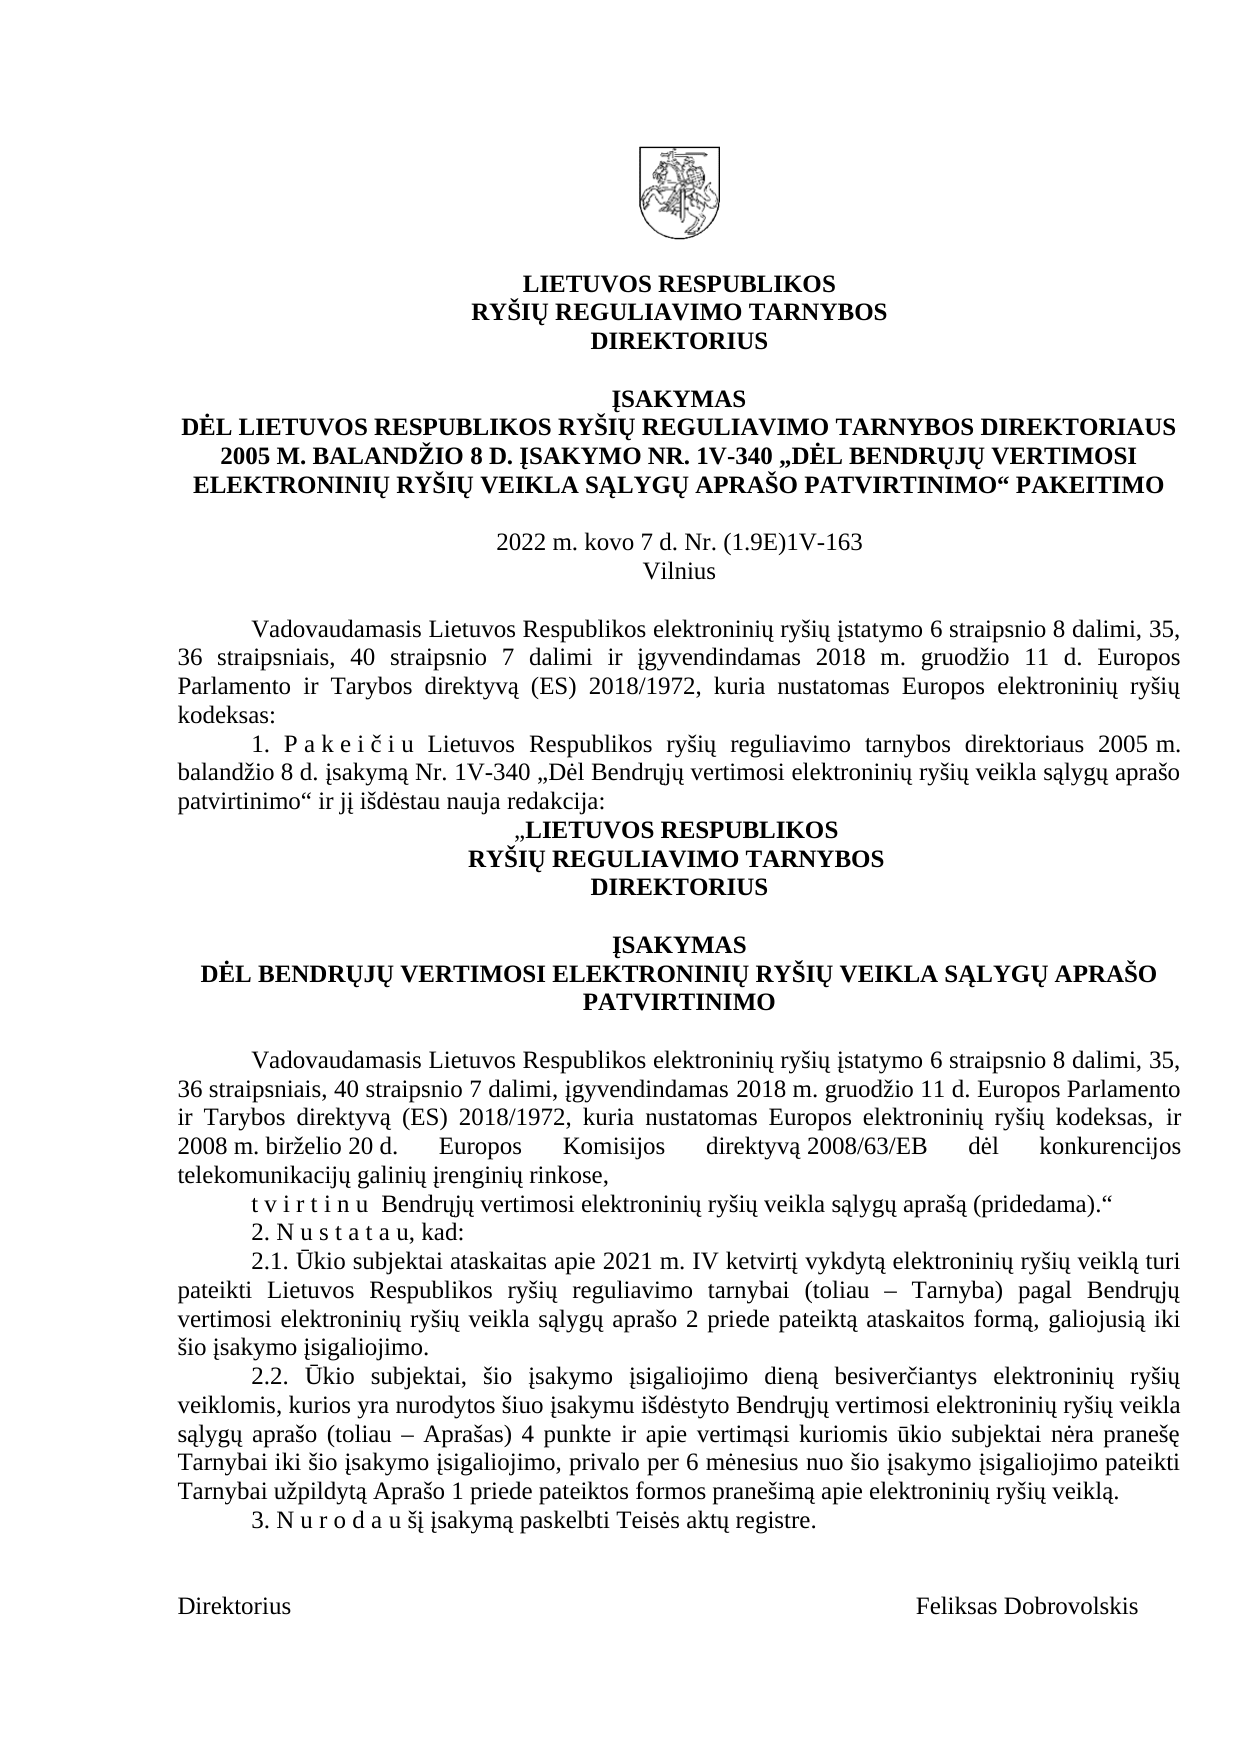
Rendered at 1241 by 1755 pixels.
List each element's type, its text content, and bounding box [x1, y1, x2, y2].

text DĖL BENDRŲJŲ VERTIMOSI ELEKTRONINIŲ RYŠIŲ VEIKLA SĄLYGŲ APRAŠO PATVIRTINIMO [177, 959, 1181, 1016]
text 3. Nurodau šį įsakymą paskelbti Teisės aktų registre. [177, 1505, 1181, 1534]
text DĖL LIETUVOS RESPUBLIKOS RYŠIŲ REGULIAVIMO TARNYBOS DIREKTORIAUS 2005 M. BALANDŽIO 8 D. ĮSAKYMO Nr. 1V-340 „Dėl BENDRŲJŲ VERTIMOSI ELEKTRONINIŲ RYŠIŲ VEIKLA SĄLYGŲ APRAŠO PATVIRTINIMO“ PAKEITIMO [177, 412, 1181, 499]
text 2.1. Ūkio subjektai ataskaitas apie 2021 m. IV ketvirtį vykdytą elektroninių ryšių veiklą turi pateikti Lietuvos Respublikos ryšių reguliavimo tarnybai (toliau – Tarnyba) pagal Bendrųjų vertimosi elektroninių ryšių veikla sąlygų aprašo 2 priede pateiktą ataskaitos formą, galiojusią iki šio įsakymo įsigaliojimo. [177, 1246, 1181, 1361]
text 2.2. Ūkio subjektai, šio įsakymo įsigaliojimo dieną besiverčiantys elektroninių ryšių veiklomis, kurios yra nurodytos šiuo įsakymu išdėstyto Bendrųjų vertimosi elektroninių ryšių veikla sąlygų aprašo (toliau – Aprašas) 4 punkte ir apie vertimąsi kuriomis ūkio subjektai nėra pranešę Tarnybai iki šio įsakymo įsigaliojimo, privalo per 6 mėnesius nuo šio įsakymo įsigaliojimo pateikti Tarnybai užpildytą Aprašo 1 priede pateiktos formos pranešimą apie elektroninių ryšių veiklą. [177, 1361, 1181, 1505]
text ĮSAKYMAS [177, 384, 1181, 412]
text RYŠIŲ REGULIAVIMO TARNYBOS [177, 844, 1181, 872]
text DIREKTORIUS [177, 872, 1181, 901]
text DIREKTORIUS [177, 326, 1181, 355]
text Vadovaudamasis Lietuvos Respublikos elektroninių ryšių įstatymo 6 straipsnio 8 dalimi, 35, 36 straipsniais, 40 straipsnio 7 dalimi, įgyvendindamas 2018 m. gruodžio 11 d. Europos Parlamento ir Tarybos direktyvą (ES) 2018/1972, kuria nustatomas Europos elektroninių ryšių kodeksas, ir 2008 m. birželio 20 d. Europos Komisijos direktyvą 2008/63/EB dėl konkurencijos telekomunikacijų galinių įrenginių rinkose, [177, 1045, 1181, 1189]
text Vadovaudamasis Lietuvos Respublikos elektroninių ryšių įstatymo 6 straipsnio 8 dalimi, 35, 36 straipsniais, 40 straipsnio 7 dalimi ir įgyvendindamas 2018 m. gruodžio 11 d. Europos Parlamento ir Tarybos direktyvą (ES) 2018/1972, kuria nustatomas Europos elektroninių ryšių kodeksas: [177, 614, 1181, 729]
text „LIETUVOS RESPUBLIKOS [177, 815, 1181, 844]
text LIETUVOS RESPUBLIKOS [177, 269, 1181, 297]
text ĮSAKYMAS [177, 930, 1181, 959]
text tvirtinu Bendrųjų vertimosi elektroninių ryšių veikla sąlygų aprašą (pridedama).“ [177, 1189, 1181, 1217]
text Vilnius [177, 556, 1181, 585]
text RYŠIŲ REGULIAVIMO TARNYBOS [177, 297, 1181, 326]
text 2. Nustatau, kad: [177, 1217, 1181, 1246]
text 2022 m. kovo 7 d. Nr. (1.9E)1V-163 [177, 527, 1181, 556]
text 1. Pakeičiu Lietuvos Respublikos ryšių reguliavimo tarnybos direktoriaus 2005 m. balandžio 8 d. įsakymą Nr. 1V-340 „Dėl Bendrųjų vertimosi elektroninių ryšių veikla sąlygų aprašo patvirtinimo“ ir jį išdėstau nauja redakcija: [177, 729, 1181, 815]
text Direktorius Feliksas Dobrovolskis [177, 1591, 1181, 1620]
